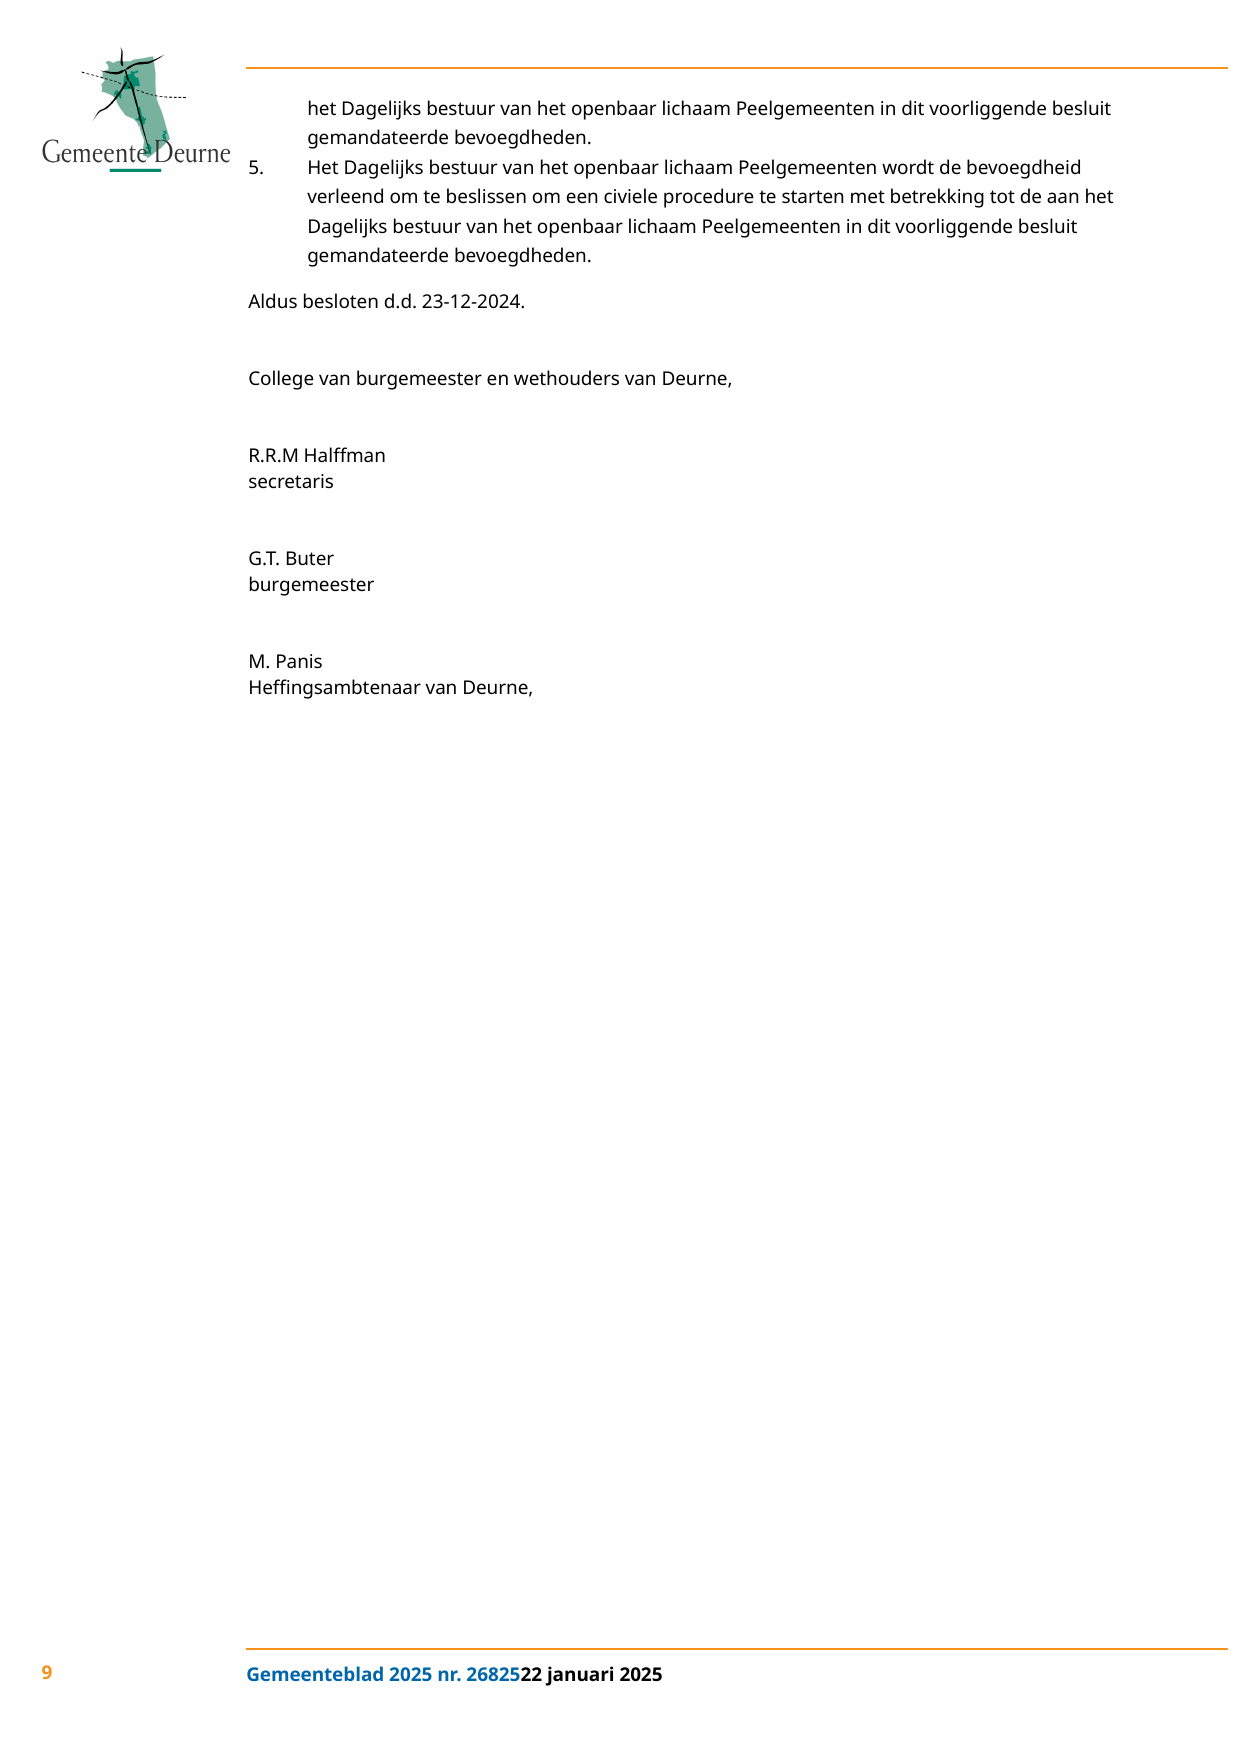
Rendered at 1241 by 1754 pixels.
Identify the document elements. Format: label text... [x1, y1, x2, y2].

text G.T. Buter [248, 546, 1152, 571]
text College van burgemeester en wethouders van Deurne, [248, 366, 1152, 391]
list Het Dagelijks bestuur van het openbaar lichaam Peelgemeenten wordt de bevoegdheid verleend om te beslissen om een civiele procedure te starten met betrekking tot de aan het Dagelijks bestuur van het openbaar lichaam Peelgemeenten in dit voorliggende besluit gemandateerde bevoegdheden. [248, 154, 1152, 268]
text R.R.M Halffman [248, 443, 1152, 468]
text secretaris [248, 468, 1152, 494]
text Aldus besloten d.d. 23-12-2024. [248, 288, 1152, 314]
list het Dagelijks bestuur van het openbaar lichaam Peelgemeenten in dit voorliggende besluit gemandateerde bevoegdheden. [248, 95, 1152, 150]
text Heffingsambtenaar van Deurne, [248, 674, 1152, 700]
picture [41, 47, 231, 172]
text M. Panis [248, 648, 1152, 674]
text burgemeester [248, 571, 1152, 597]
